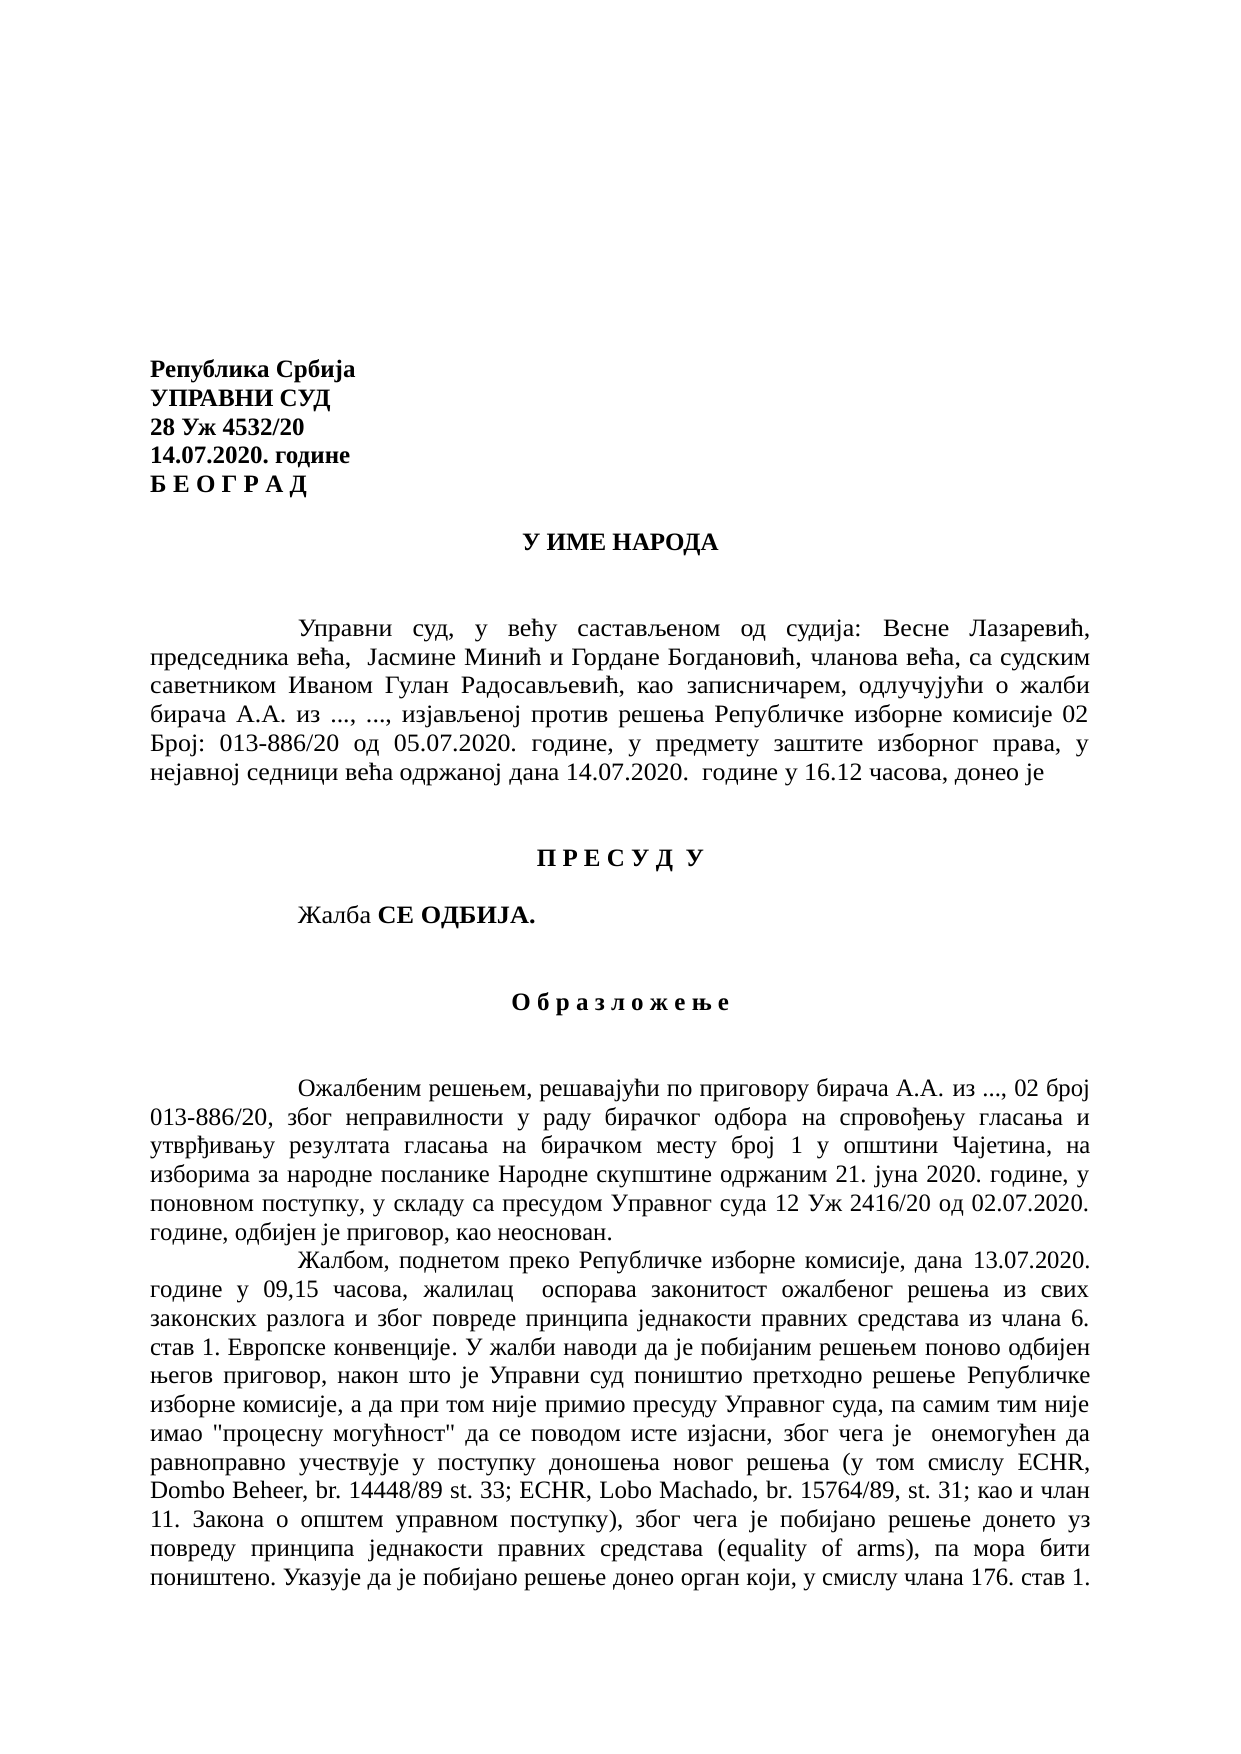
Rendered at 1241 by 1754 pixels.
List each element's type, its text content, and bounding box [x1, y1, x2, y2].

text Ожалбеним решењем, решавајући по приговору бирача A.A. из ..., 02 број 013-886/20, због неправилности у раду бирачког одбора на спровођењу гласања и утврђивању резултата гласања на бирачком месту број 1 у општини Чајетина, на изборима за народне посланике Народне скупштине одржаним 21. јуна 2020. године, у поновном поступку, у складу са пресудом Управног суда 12 Уж 2416/20 од 02.07.2020. године, одбијен је приговор, као неоснован. [150, 1073, 1090, 1245]
text Жалбом, поднетом преко Републичке изборне комисије, дана 13.07.2020. године у 09,15 часова, жалилац оспорава законитост ожалбеног решења из свих законских разлога и због повреде принципа једнакости правних средстава из члана 6. став 1. Европске конвенције. У жалби наводи да је побијаним решењем поново одбијен његов приговор, након што је Управни суд поништио претходно решење Републичке изборне комисије, а да при том није примио пресуду Управног суда, па самим тим није имао "процесну могућност" да се поводом исте изјасни, због чега је онемогућен да равноправно учествује у поступку доношења новог решења (у том смислу ECHR, Dombo Beheer, br. 14448/89 st. 33; ECHR, Lobo Machado, br. 15764/89, st. 31; као и члан 11. Закона о општем управном поступку), због чега је побијано решење донето уз повреду принципа једнакости правних средстава (equality of arms), па мора бити поништено. Указује да је побијано решење донео орган који, у смислу члана 176. став 1. [150, 1245, 1090, 1590]
text УПРАВНИ СУД [150, 383, 1090, 412]
text Управни суд, у већу састављеном од судија: Весне Лазаревић, председника већа, Јасмине Минић и Гордане Богдановић, чланова већа, са судским саветником Иваном Гулан Радосављевић, као записничарем, одлучујући о жалби бирача A.A. из ..., ..., изјављеној против решења Републичке изборне комисије 02 Број: 013-886/20 од 05.07.2020. године, у предмету заштите изборног права, у нејавној седници већа одржаној дана 14.07.2020. године у 16.12 часова, донео је [150, 613, 1090, 785]
text О б р а з л о ж е њ е [150, 987, 1090, 1015]
text 28 Уж 4532/20 [150, 412, 1090, 440]
text У ИМЕ НАРОДА [150, 527, 1090, 555]
text П Р Е С У Д У [150, 843, 1090, 872]
text Република Србија [150, 148, 1090, 383]
text Жалба СЕ ОДБИЈА. [150, 900, 1090, 929]
text Б Е О Г Р А Д [150, 469, 1090, 498]
text 14.07.2020. године [150, 440, 1090, 469]
